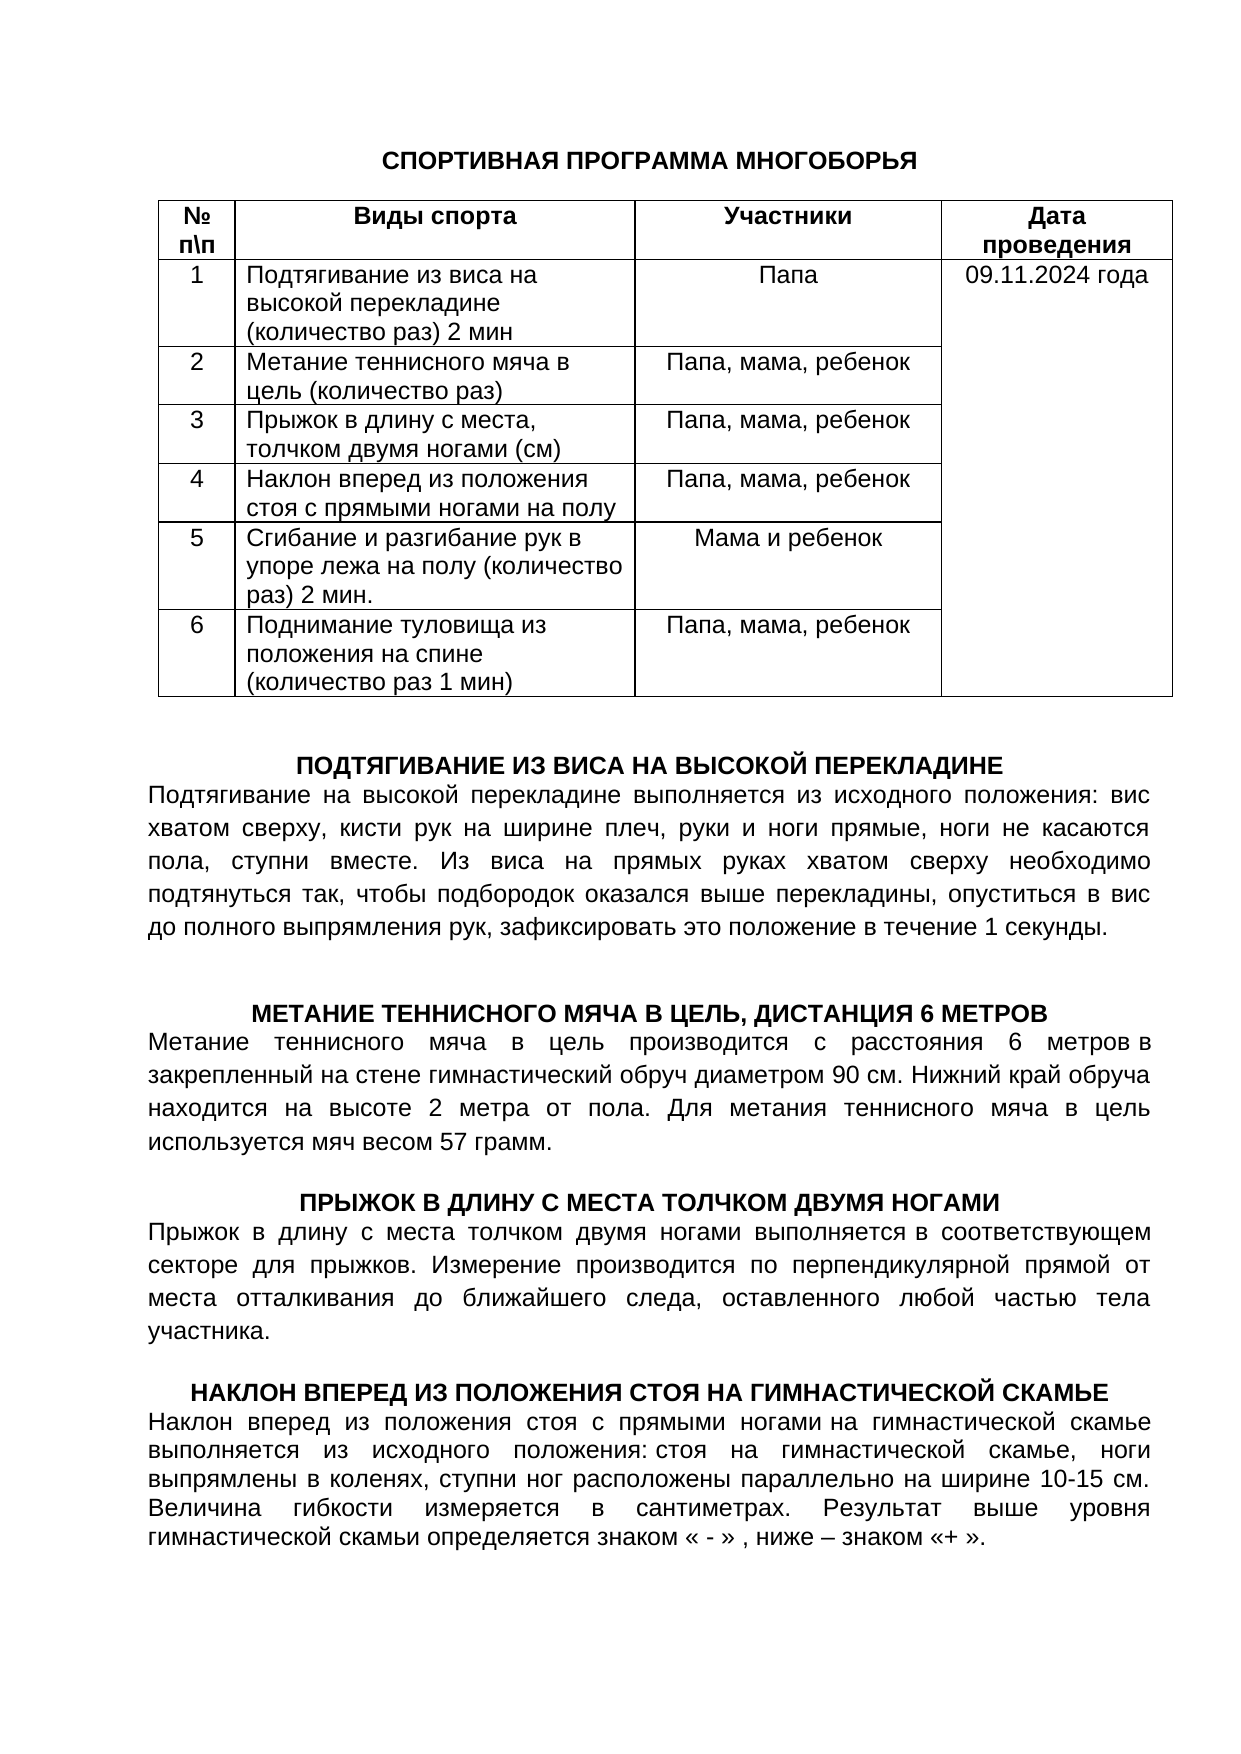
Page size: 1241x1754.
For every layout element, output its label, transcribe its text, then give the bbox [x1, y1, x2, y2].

text Метание теннисного мяча в цель производится с расстояния 6 метров в закрепленный на стене гимнастический обруч диаметром 90 см. Нижний край обруча находится на высоте 2 метра от пола. Для метания теннисного мяча в цель используется мяч весом 57 грамм. [148, 1027, 1152, 1155]
table_cell Папа, мама, ребенок [636, 405, 941, 463]
table_cell Наклон вперед из положения стоя с прямыми ногами на полу [236, 464, 634, 521]
text СПОРТИВНАЯ ПРОГРАММА МНОГОБОРЬЯ [148, 146, 1152, 175]
table_cell 4 [159, 464, 234, 521]
table_header № п\п [159, 201, 234, 258]
text Прыжок в длину с места толчком двумя ногами выполняется в соответствующем секторе для прыжков. Измерение производится по перпендикулярной прямой от места отталкивания до ближайшего следа, оставленного любой частью тела участника. [148, 1217, 1152, 1345]
table_cell 1 [159, 260, 234, 346]
table_cell Папа [636, 260, 941, 346]
subtitle ПРЫЖОК В ДЛИНУ С МЕСТА ТОЛЧКОМ ДВУМЯ НОГАМИ [148, 1188, 1152, 1217]
subtitle МЕТАНИЕ ТЕННИСНОГО МЯЧА В ЦЕЛЬ, ДИСТАНЦИЯ 6 МЕТРОВ [148, 999, 1152, 1027]
table_header Виды спорта [236, 201, 634, 258]
subtitle ПОДТЯГИВАНИЕ ИЗ ВИСА НА ВЫСОКОЙ ПЕРЕКЛАДИНЕ [148, 751, 1152, 780]
table_cell Мама и ребенок [636, 523, 941, 609]
table_cell Папа, мама, ребенок [636, 347, 941, 404]
table_cell Прыжок в длину с места, толчком двумя ногами (см) [236, 405, 634, 463]
table_cell 2 [159, 347, 234, 404]
text Подтягивание на высокой перекладине выполняется из исходного положения: вис хватом сверху, кисти рук на ширине плеч, руки и ноги прямые, ноги не касаются пола, ступни вместе. Из виса на прямых руках хватом сверху необходимо подтянуться так, чтобы подбородок оказался выше перекладины, опуститься в вис до полного выпрямления рук, зафиксировать это положение в течение 1 секунды. [148, 780, 1152, 941]
text Наклон вперед из положения стоя с прямыми ногами на гимнастической скамье выполняется из исходного положения: стоя на гимнастической скамье, ноги выпрямлены в коленях, ступни ног расположены параллельно на ширине 10-15 см. Величина гибкости измеряется в сантиметрах. Результат выше уровня гимнастической скамьи определяется знаком « - » , ниже – знаком «+ ». [148, 1407, 1152, 1550]
table_cell Подтягивание из виса на высокой перекладине (количество раз) 2 мин [236, 260, 634, 346]
table_cell 09.11.2024 года [942, 260, 1172, 696]
table_header Участники [636, 201, 941, 258]
table_cell Метание теннисного мяча в цель (количество раз) [236, 347, 634, 404]
subtitle НАКЛОН ВПЕРЕД ИЗ ПОЛОЖЕНИЯ СТОЯ НА ГИМНАСТИЧЕСКОЙ СКАМЬЕ [148, 1349, 1152, 1407]
table_cell Поднимание туловища из положения на спине (количество раз 1 мин) [236, 610, 634, 696]
table_cell Папа, мама, ребенок [636, 464, 941, 521]
table_cell 5 [159, 523, 234, 609]
table_cell Папа, мама, ребенок [636, 610, 941, 696]
table_cell 6 [159, 610, 234, 696]
table_header Дата проведения [942, 201, 1172, 258]
table_cell Сгибание и разгибание рук в упоре лежа на полу (количество раз) 2 мин. [236, 523, 634, 609]
table_cell 3 [159, 405, 234, 463]
